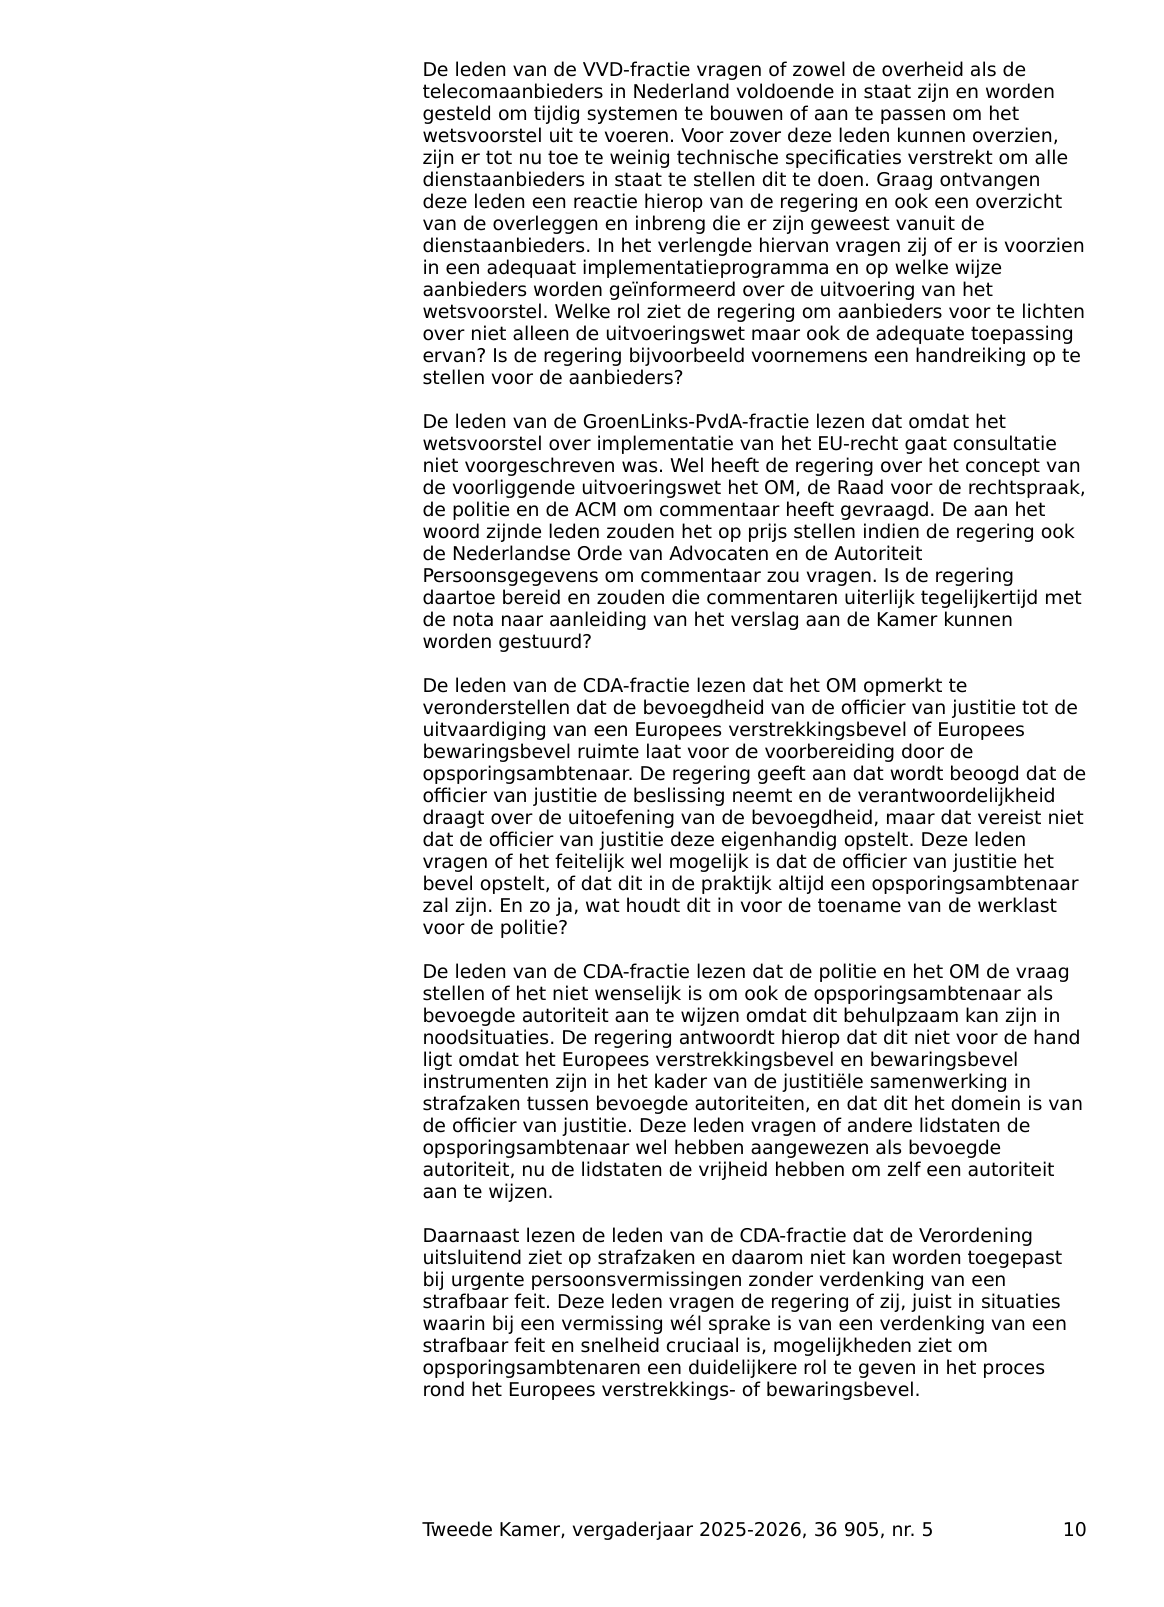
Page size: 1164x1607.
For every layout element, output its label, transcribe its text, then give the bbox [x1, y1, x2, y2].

text De leden van de CDA-fractie lezen dat de politie en het OM de vraag stellen of het niet wenselijk is om ook de opsporingsambtenaar als bevoegde autoriteit aan te wijzen omdat dit behulpzaam kan zijn in noodsituaties. De regering antwoordt hierop dat dit niet voor de hand ligt omdat het Europees verstrekkingsbevel en bewaringsbevel instrumenten zijn in het kader van de justitiële samenwerking in strafzaken tussen bevoegde autoriteiten, en dat dit het domein is van de officier van justitie. Deze leden vragen of andere lidstaten de opsporingsambtenaar wel hebben aangewezen als bevoegde autoriteit, nu de lidstaten de vrijheid hebben om zelf een autoriteit aan te wijzen. [422, 961, 1087, 1203]
text Daarnaast lezen de leden van de CDA-fractie dat de Verordening uitsluitend ziet op strafzaken en daarom niet kan worden toegepast bij urgente persoonsvermissingen zonder verdenking van een strafbaar feit. Deze leden vragen de regering of zij, juist in situaties waarin bij een vermissing wél sprake is van een verdenking van een strafbaar feit en snelheid cruciaal is, mogelijkheden ziet om opsporingsambtenaren een duidelijkere rol te geven in het proces rond het Europees verstrekkings- of bewaringsbevel. [422, 1225, 1087, 1401]
text De leden van de CDA-fractie lezen dat het OM opmerkt te veronderstellen dat de bevoegdheid van de officier van justitie tot de uitvaardiging van een Europees verstrekkingsbevel of Europees bewaringsbevel ruimte laat voor de voorbereiding door de opsporingsambtenaar. De regering geeft aan dat wordt beoogd dat de officier van justitie de beslissing neemt en de verantwoordelijkheid draagt over de uitoefening van de bevoegdheid, maar dat vereist niet dat de officier van justitie deze eigenhandig opstelt. Deze leden vragen of het feitelijk wel mogelijk is dat de officier van justitie het bevel opstelt, of dat dit in de praktijk altijd een opsporingsambtenaar zal zijn. En zo ja, wat houdt dit in voor de toename van de werklast voor de politie? [422, 675, 1087, 939]
text De leden van de GroenLinks-PvdA-fractie lezen dat omdat het wetsvoorstel over implementatie van het EU-recht gaat consultatie niet voorgeschreven was. Wel heeft de regering over het concept van de voorliggende uitvoeringswet het OM, de Raad voor de rechtspraak, de politie en de ACM om commentaar heeft gevraagd. De aan het woord zijnde leden zouden het op prijs stellen indien de regering ook de Nederlandse Orde van Advocaten en de Autoriteit Persoonsgegevens om commentaar zou vragen. Is de regering daartoe bereid en zouden die commentaren uiterlijk tegelijkertijd met de nota naar aanleiding van het verslag aan de Kamer kunnen worden gestuurd? [422, 411, 1087, 653]
text De leden van de VVD-fractie vragen of zowel de overheid als de telecomaanbieders in Nederland voldoende in staat zijn en worden gesteld om tijdig systemen te bouwen of aan te passen om het wetsvoorstel uit te voeren. Voor zover deze leden kunnen overzien, zijn er tot nu toe te weinig technische specificaties verstrekt om alle dienstaanbieders in staat te stellen dit te doen. Graag ontvangen deze leden een reactie hierop van de regering en ook een overzicht van de overleggen en inbreng die er zijn geweest vanuit de dienstaanbieders. In het verlengde hiervan vragen zij of er is voorzien in een adequaat implementatieprogramma en op welke wijze aanbieders worden geïnformeerd over de uitvoering van het wetsvoorstel. Welke rol ziet de regering om aanbieders voor te lichten over niet alleen de uitvoeringswet maar ook de adequate toepassing ervan? Is de regering bijvoorbeeld voornemens een handreiking op te stellen voor de aanbieders? [422, 59, 1087, 389]
